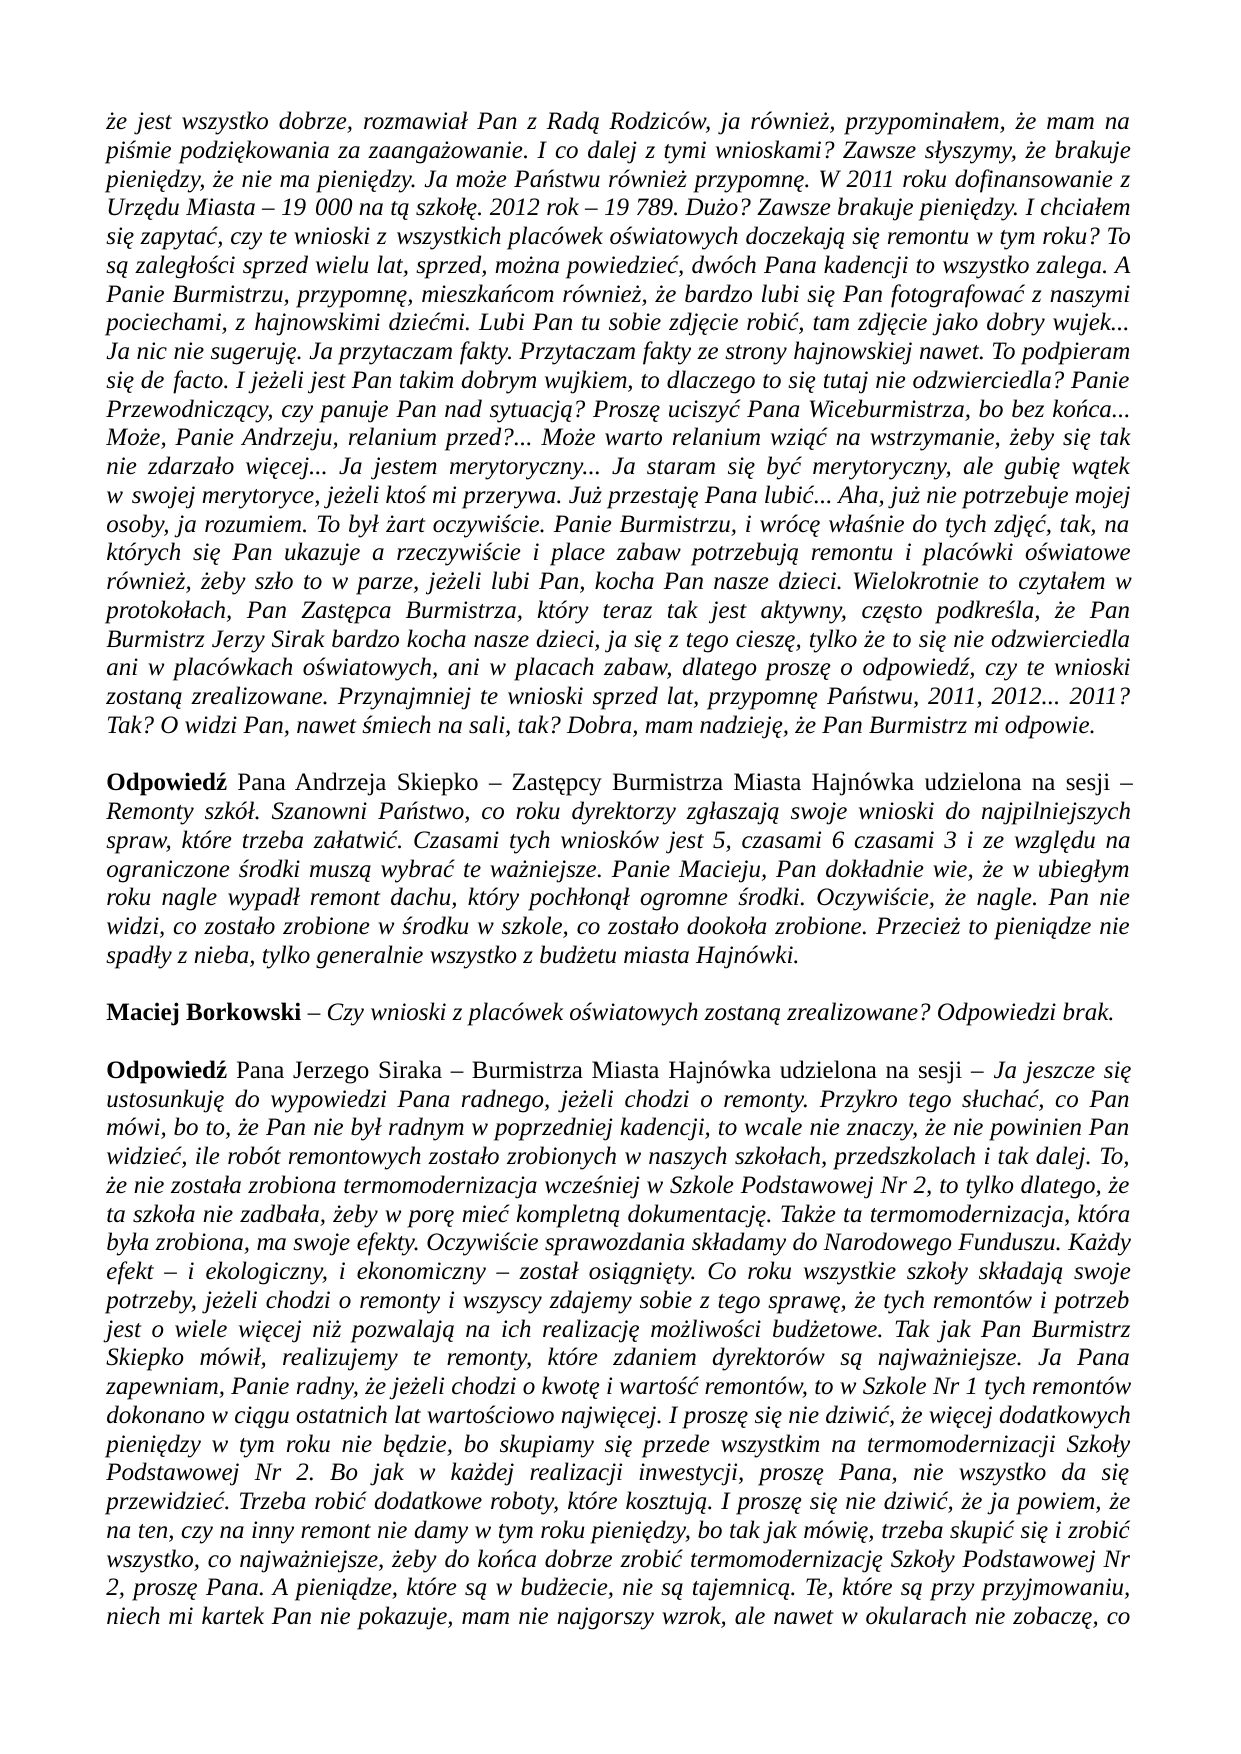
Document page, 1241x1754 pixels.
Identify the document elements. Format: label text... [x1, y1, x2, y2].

text Odpowiedź Pana Andrzeja Skiepko – Zastępcy Burmistrza Miasta Hajnówka udzielona na sesji – Remonty szkół. Szanowni Państwo, co roku dyrektorzy zgłaszają swoje wnioski do najpilniejszych spraw, które trzeba załatwić. Czasami tych wniosków jest 5, czasami 6 czasami 3 i ze względu na ograniczone środki muszą wybrać te ważniejsze. Panie Macieju, Pan dokładnie wie, że w ubiegłym roku nagle wypadł remont dachu, który pochłonął ogromne środki. Oczywiście, że nagle. Pan nie widzi, co zostało zrobione w środku w szkole, co zostało dookoła zrobione. Przecież to pieniądze nie spadły z nieba, tylko generalnie wszystko z budżetu miasta Hajnówki. [106, 767, 1134, 969]
text Odpowiedź Pana Jerzego Siraka – Burmistrza Miasta Hajnówka udzielona na sesji – Ja jeszcze się ustosunkuję do wypowiedzi Pana radnego, jeżeli chodzi o remonty. Przykro tego słuchać, co Pan mówi, bo to, że Pan nie był radnym w poprzedniej kadencji, to wcale nie znaczy, że nie powinien Pan widzieć, ile robót remontowych zostało zrobionych w naszych szkołach, przedszkolach i tak dalej. To, że nie została zrobiona termomodernizacja wcześniej w Szkole Podstawowej Nr 2, to tylko dlatego, że ta szkoła nie zadbała, żeby w porę mieć kompletną dokumentację. Także ta termomodernizacja, która była zrobiona, ma swoje efekty. Oczywiście sprawozdania składamy do Narodowego Funduszu. Każdy efekt – i ekologiczny, i ekonomiczny – został osiągnięty. Co roku wszystkie szkoły składają swoje potrzeby, jeżeli chodzi o remonty i wszyscy zdajemy sobie z tego sprawę, że tych remontów i potrzeb jest o wiele więcej niż pozwalają na ich realizację możliwości budżetowe. Tak jak Pan Burmistrz Skiepko mówił, realizujemy te remonty, które zdaniem dyrektorów są najważniejsze. Ja Pana zapewniam, Panie radny, że jeżeli chodzi o kwotę i wartość remontów, to w Szkole Nr 1 tych remontów dokonano w ciągu ostatnich lat wartościowo najwięcej. I proszę się nie dziwić, że więcej dodatkowych pieniędzy w tym roku nie będzie, bo skupiamy się przede wszystkim na termomodernizacji Szkoły Podstawowej Nr 2. Bo jak w każdej realizacji inwestycji, proszę Pana, nie wszystko da się przewidzieć. Trzeba robić dodatkowe roboty, które kosztują. I proszę się nie dziwić, że ja powiem, że na ten, czy na inny remont nie damy w tym roku pieniędzy, bo tak jak mówię, trzeba skupić się i zrobić wszystko, co najważniejsze, żeby do końca dobrze zrobić termomodernizację Szkoły Podstawowej Nr 2, proszę Pana. A pieniądze, które są w budżecie, nie są tajemnicą. Te, które są przy przyjmowaniu, niech mi kartek Pan nie pokazuje, mam nie najgorszy wzrok, ale nawet w okularach nie zobaczę, co [106, 1055, 1134, 1630]
text Maciej Borkowski – Czy wnioski z placówek oświatowych zostaną zrealizowane? Odpowiedzi brak. [106, 997, 1134, 1026]
text że jest wszystko dobrze, rozmawiał Pan z Radą Rodziców, ja również, przypominałem, że mam na piśmie podziękowania za zaangażowanie. I co dalej z tymi wnioskami? Zawsze słyszymy, że brakuje pieniędzy, że nie ma pieniędzy. Ja może Państwu również przypomnę. W 2011 roku dofinansowanie z Urzędu Miasta – 19 000 na tą szkołę. 2012 rok – 19 789. Dużo? Zawsze brakuje pieniędzy. I chciałem się zapytać, czy te wnioski z wszystkich placówek oświatowych doczekają się remontu w tym roku? To są zaległości sprzed wielu lat, sprzed, można powiedzieć, dwóch Pana kadencji to wszystko zalega. A Panie Burmistrzu, przypomnę, mieszkańcom również, że bardzo lubi się Pan fotografować z naszymi pociechami, z hajnowskimi dziećmi. Lubi Pan tu sobie zdjęcie robić, tam zdjęcie jako dobry wujek... Ja nic nie sugeruję. Ja przytaczam fakty. Przytaczam fakty ze strony hajnowskiej nawet. To podpieram się de facto. I jeżeli jest Pan takim dobrym wujkiem, to dlaczego to się tutaj nie odzwierciedla? Panie Przewodniczący, czy panuje Pan nad sytuacją? Proszę uciszyć Pana Wiceburmistrza, bo bez końca... Może, Panie Andrzeju, relanium przed?... Może warto relanium wziąć na wstrzymanie, żeby się tak nie zdarzało więcej... Ja jestem merytoryczny... Ja staram się być merytoryczny, ale gubię wątek w swojej merytoryce, jeżeli ktoś mi przerywa. Już przestaję Pana lubić... Aha, już nie potrzebuje mojej osoby, ja rozumiem. To był żart oczywiście. Panie Burmistrzu, i wrócę właśnie do tych zdjęć, tak, na których się Pan ukazuje a rzeczywiście i place zabaw potrzebują remontu i placówki oświatowe również, żeby szło to w parze, jeżeli lubi Pan, kocha Pan nasze dzieci. Wielokrotnie to czytałem w protokołach, Pan Zastępca Burmistrza, który teraz tak jest aktywny, często podkreśla, że Pan Burmistrz Jerzy Sirak bardzo kocha nasze dzieci, ja się z tego cieszę, tylko że to się nie odzwierciedla ani w placówkach oświatowych, ani w placach zabaw, dlatego proszę o odpowiedź, czy te wnioski zostaną zrealizowane. Przynajmniej te wnioski sprzed lat, przypomnę Państwu, 2011, 2012... 2011? Tak? O widzi Pan, nawet śmiech na sali, tak? Dobra, mam nadzieję, że Pan Burmistrz mi odpowie. [106, 106, 1134, 739]
